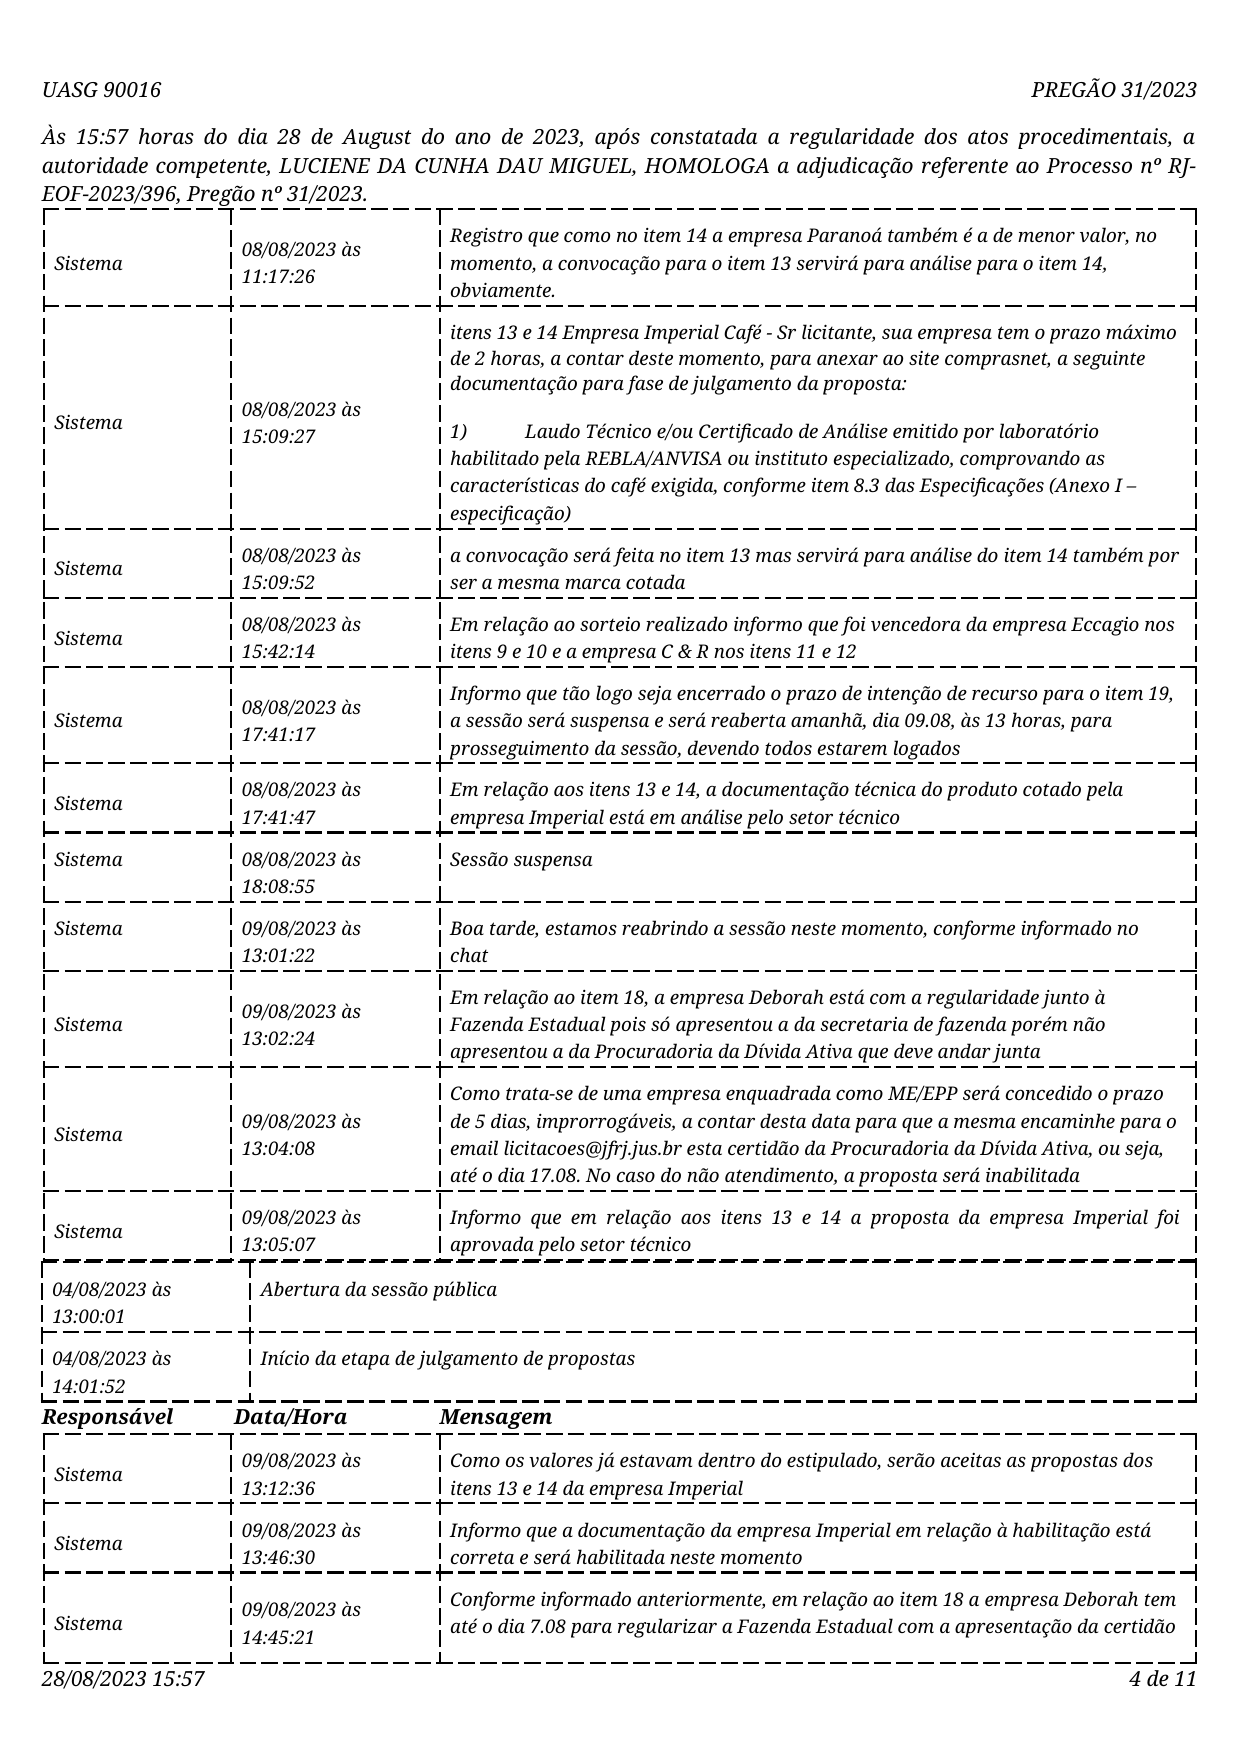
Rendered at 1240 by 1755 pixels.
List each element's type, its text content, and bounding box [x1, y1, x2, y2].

table_cell a convocação será feita no item 13 mas servirá para análise do item 14 também por ser a mesma marca cotada [440, 528, 1196, 597]
table_cell 08/08/2023 às 15:42:14 [231, 597, 439, 666]
table_cell Sistema [44, 762, 231, 831]
table_cell Sistema [44, 1190, 231, 1259]
table_cell 09/08/2023 às 14:45:21 [231, 1571, 439, 1662]
table_header 09/08/2023 às 13:12:36 [231, 1433, 439, 1502]
table_cell 09/08/2023 às 13:01:22 [231, 901, 439, 970]
table_cell Sistema [44, 597, 231, 666]
table_cell Início da etapa de julgamento de propostas [250, 1331, 1196, 1400]
table_cell Sistema [44, 528, 231, 597]
table_cell 08/08/2023 às 18:08:55 [231, 831, 439, 901]
table_cell Sistema [44, 666, 231, 762]
table_cell Sistema [44, 305, 231, 527]
table_cell 09/08/2023 às 13:05:07 [231, 1190, 439, 1259]
table_cell Em relação ao item 18, a empresa Deborah está com a regularidade junto à Fazenda Estadual pois só apresentou a da secretaria de fazenda porém não apresentou a da Procuradoria da Dívida Ativa que deve andar junta [440, 970, 1196, 1066]
table_cell Sessão suspensa [440, 831, 1196, 901]
table_cell Informo que em relação aos itens 13 e 14 a proposta da empresa Imperial foi aprovada pelo setor técnico [440, 1190, 1196, 1259]
table_header Sistema [44, 1433, 231, 1502]
table_cell Registro que como no item 14 a empresa Paranoá também é a de menor valor, no momento, a convocação para o item 13 servirá para análise para o item 14, obviamente. [440, 208, 1196, 304]
table_cell 08/08/2023 às 15:09:52 [231, 528, 439, 597]
table_cell Informo que tão logo seja encerrado o prazo de intenção de recurso para o item 19, a sessão será suspensa e será reaberta amanhã, dia 09.08, às 13 horas, para prosseguimento da sessão, devendo todos estarem logados [440, 666, 1196, 762]
table_cell 08/08/2023 às 11:17:26 [231, 208, 439, 304]
table_header Abertura da sessão pública [250, 1261, 1196, 1331]
table_cell 09/08/2023 às 13:02:24 [231, 970, 439, 1066]
table_cell 04/08/2023 às 14:01:52 [42, 1331, 250, 1400]
table_cell 08/08/2023 às 15:09:27 [231, 305, 439, 527]
table_cell Sistema [44, 208, 231, 304]
table_cell Sistema [44, 831, 231, 901]
table_cell Em relação aos itens 13 e 14, a documentação técnica do produto cotado pela empresa Imperial está em análise pelo setor técnico [440, 762, 1196, 831]
table_cell Boa tarde, estamos reabrindo a sessão neste momento, conforme informado no chat [440, 901, 1196, 970]
table_cell Conforme informado anteriormente, em relação ao item 18 a empresa Deborah tem até o dia 7.08 para regularizar a Fazenda Estadual com a apresentação da certidão [440, 1571, 1196, 1662]
table_cell Sistema [44, 1066, 231, 1190]
table_cell 09/08/2023 às 13:46:30 [231, 1502, 439, 1571]
table_header 04/08/2023 às 13:00:01 [42, 1261, 250, 1331]
table_cell 09/08/2023 às 13:04:08 [231, 1066, 439, 1190]
table_cell Sistema [44, 1571, 231, 1662]
table_cell Sistema [44, 901, 231, 970]
table_cell Em relação ao sorteio realizado informo que foi vencedora da empresa Eccagio nos itens 9 e 10 e a empresa C & R nos itens 11 e 12 [440, 597, 1196, 666]
table_header Como os valores já estavam dentro do estipulado, serão aceitas as propostas dos itens 13 e 14 da empresa Imperial [440, 1433, 1196, 1502]
text Responsável Data/Hora Mensagem [42, 1402, 1200, 1431]
table_cell Sistema [44, 1502, 231, 1571]
table_cell 08/08/2023 às 17:41:17 [231, 666, 439, 762]
table_cell itens 13 e 14 Empresa Imperial Café - Sr licitante, sua empresa tem o prazo máximo de 2 horas, a contar deste momento, para anexar ao site comprasnet, a seguinte documentação para fase de julgamento da proposta: 1) Laudo Técnico e/ou Certificado de Análise emitido por laboratório habilitado pela REBLA/ANVISA ou instituto especializado, comprovando as características do café exigida, conforme item 8.3 das Especificações (Anexo I – especificação) [440, 305, 1196, 527]
table_cell 08/08/2023 às 17:41:47 [231, 762, 439, 831]
table_cell Informo que a documentação da empresa Imperial em relação à habilitação está correta e será habilitada neste momento [440, 1502, 1196, 1571]
table_cell Sistema [44, 970, 231, 1066]
table_cell Como trata-se de uma empresa enquadrada como ME/EPP será concedido o prazo de 5 dias, improrrogáveis, a contar desta data para que a mesma encaminhe para o email licitacoes@jfrj.jus.br esta certidão da Procuradoria da Dívida Ativa, ou seja, até o dia 17.08. No caso do não atendimento, a proposta será inabilitada [440, 1066, 1196, 1190]
